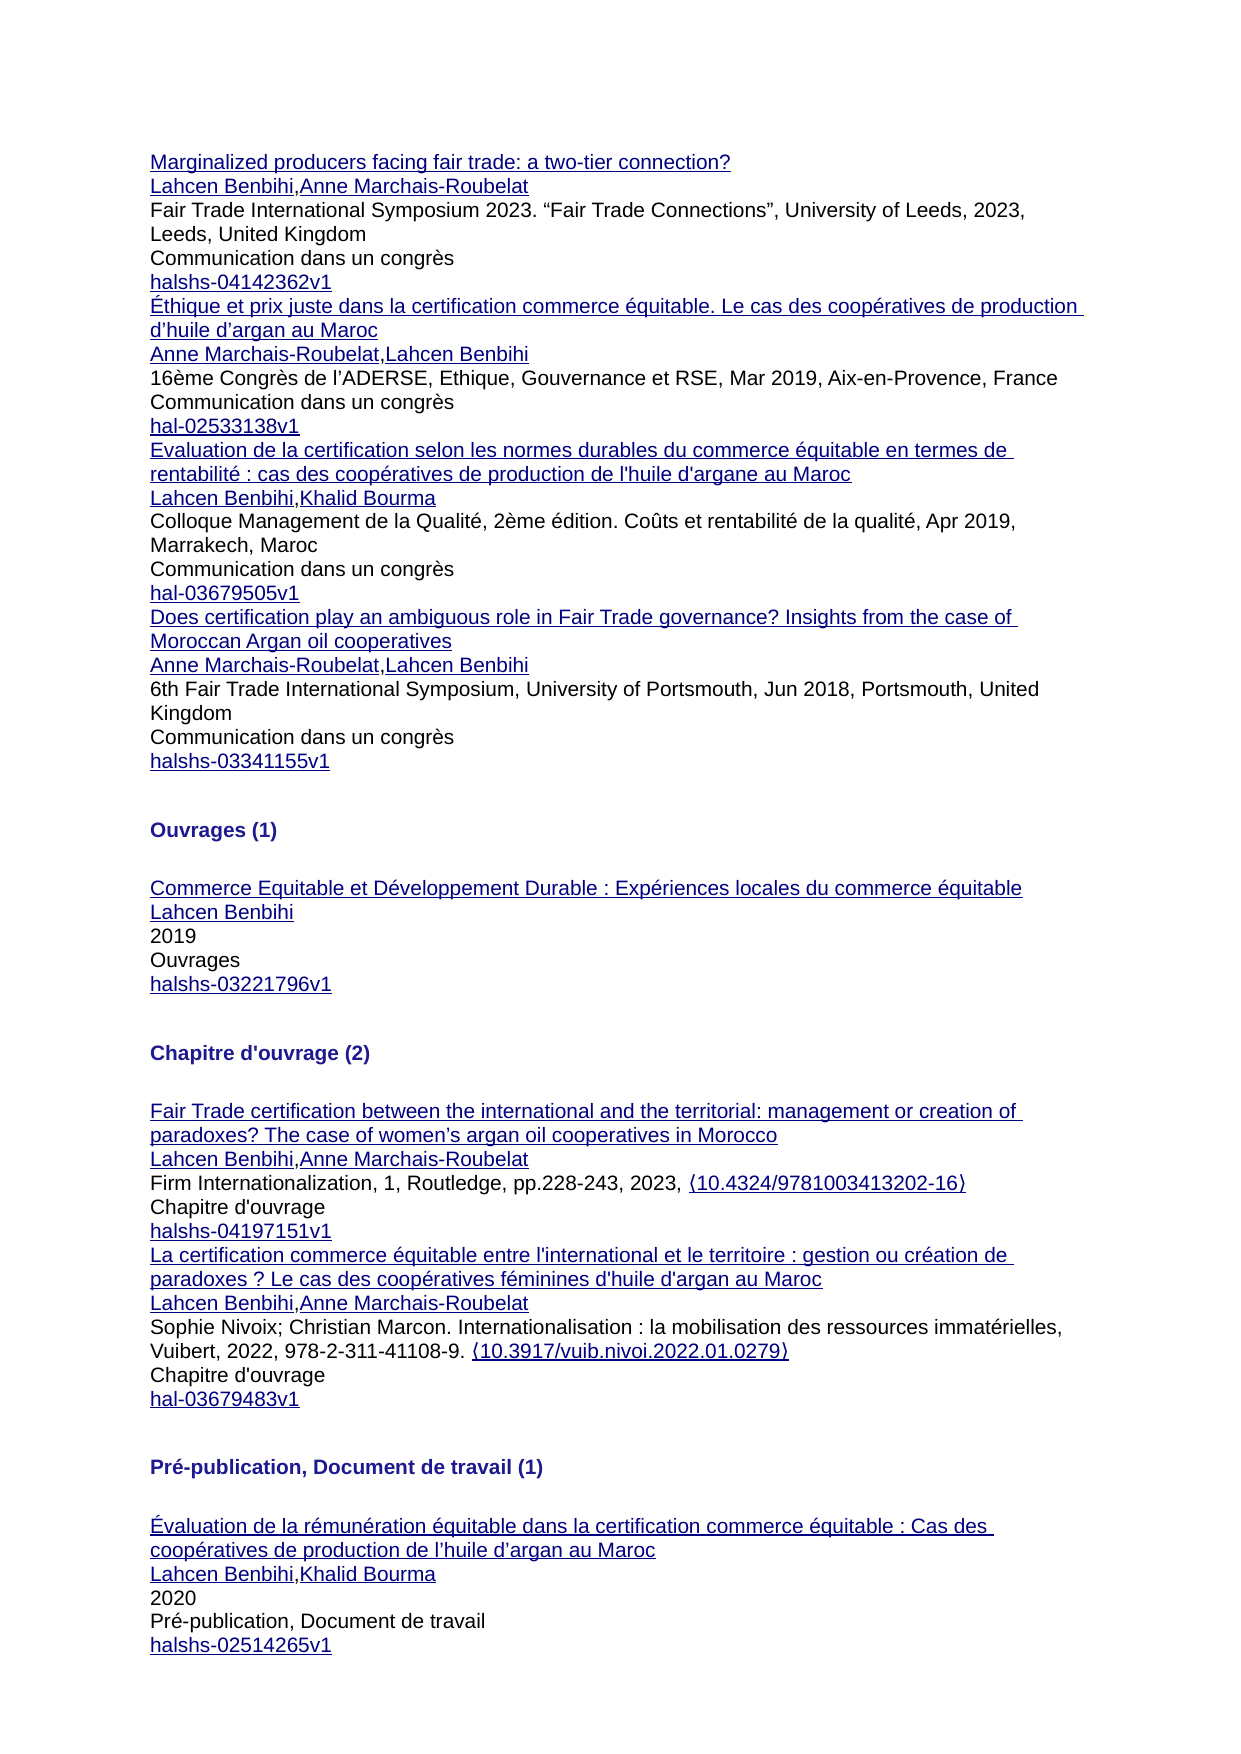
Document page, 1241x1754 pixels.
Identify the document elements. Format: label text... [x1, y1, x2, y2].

table_cell Marginalized producers facing fair trade: a two-tier connection? Lahcen Benbihi,Anne Marchais-Roubelat Fair Trade International Symposium 2023. “Fair Trade Connections”, University of Leeds, 2023, Leeds, United Kingdom Communication dans un congrès halshs-04142362v1 [150, 150, 1090, 294]
subtitle Pré-publication, Document de travail (1) [150, 1455, 1090, 1479]
subtitle Chapitre d'ouvrage (2) [150, 1041, 1090, 1064]
table_cell Does certification play an ambiguous role in Fair Trade governance? Insights from the case of Moroccan Argan oil cooperatives Anne Marchais-Roubelat,Lahcen Benbihi 6th Fair Trade International Symposium, University of Portsmouth, Jun 2018, Portsmouth, United Kingdom Communication dans un congrès halshs-03341155v1 [150, 605, 1090, 773]
table_cell Éthique et prix juste dans la certification commerce équitable. Le cas des coopératives de production d’huile d’argan au Maroc Anne Marchais-Roubelat,Lahcen Benbihi 16ème Congrès de l’ADERSE, Ethique, Gouvernance et RSE, Mar 2019, Aix-en-Provence, France Communication dans un congrès hal-02533138v1 [150, 294, 1090, 437]
table_header Commerce Equitable et Développement Durable : Expériences locales du commerce équitable Lahcen Benbihi 2019 Ouvrages halshs-03221796v1 [150, 876, 1090, 996]
table_header Fair Trade certification between the international and the territorial: management or creation of paradoxes? The case of women’s argan oil cooperatives in Morocco Lahcen Benbihi,Anne Marchais-Roubelat Firm Internationalization, 1, Routledge, pp.228-243, 2023, ⟨10.4324/9781003413202-16⟩ Chapitre d'ouvrage halshs-04197151v1 [150, 1099, 1090, 1243]
table_cell La certification commerce équitable entre l'international et le territoire : gestion ou création de paradoxes ? Le cas des coopératives féminines d'huile d'argan au Maroc Lahcen Benbihi,Anne Marchais-Roubelat Sophie Nivoix; Christian Marcon. Internationalisation : la mobilisation des ressources immatérielles, Vuibert, 2022, 978-2-311-41108-9. ⟨10.3917/vuib.nivoi.2022.01.0279⟩ Chapitre d'ouvrage hal-03679483v1 [150, 1243, 1090, 1410]
subtitle Ouvrages (1) [150, 818, 1090, 842]
table_cell Evaluation de la certification selon les normes durables du commerce équitable en termes de rentabilité : cas des coopératives de production de l'huile d'argane au Maroc Lahcen Benbihi,Khalid Bourma Colloque Management de la Qualité, 2ème édition. Coûts et rentabilité de la qualité, Apr 2019, Marrakech, Maroc Communication dans un congrès hal-03679505v1 [150, 438, 1090, 605]
table_header Évaluation de la rémunération équitable dans la certification commerce équitable : Cas des coopératives de production de l’huile d’argan au Maroc Lahcen Benbihi,Khalid Bourma 2020 Pré-publication, Document de travail halshs-02514265v1 [150, 1514, 1090, 1657]
